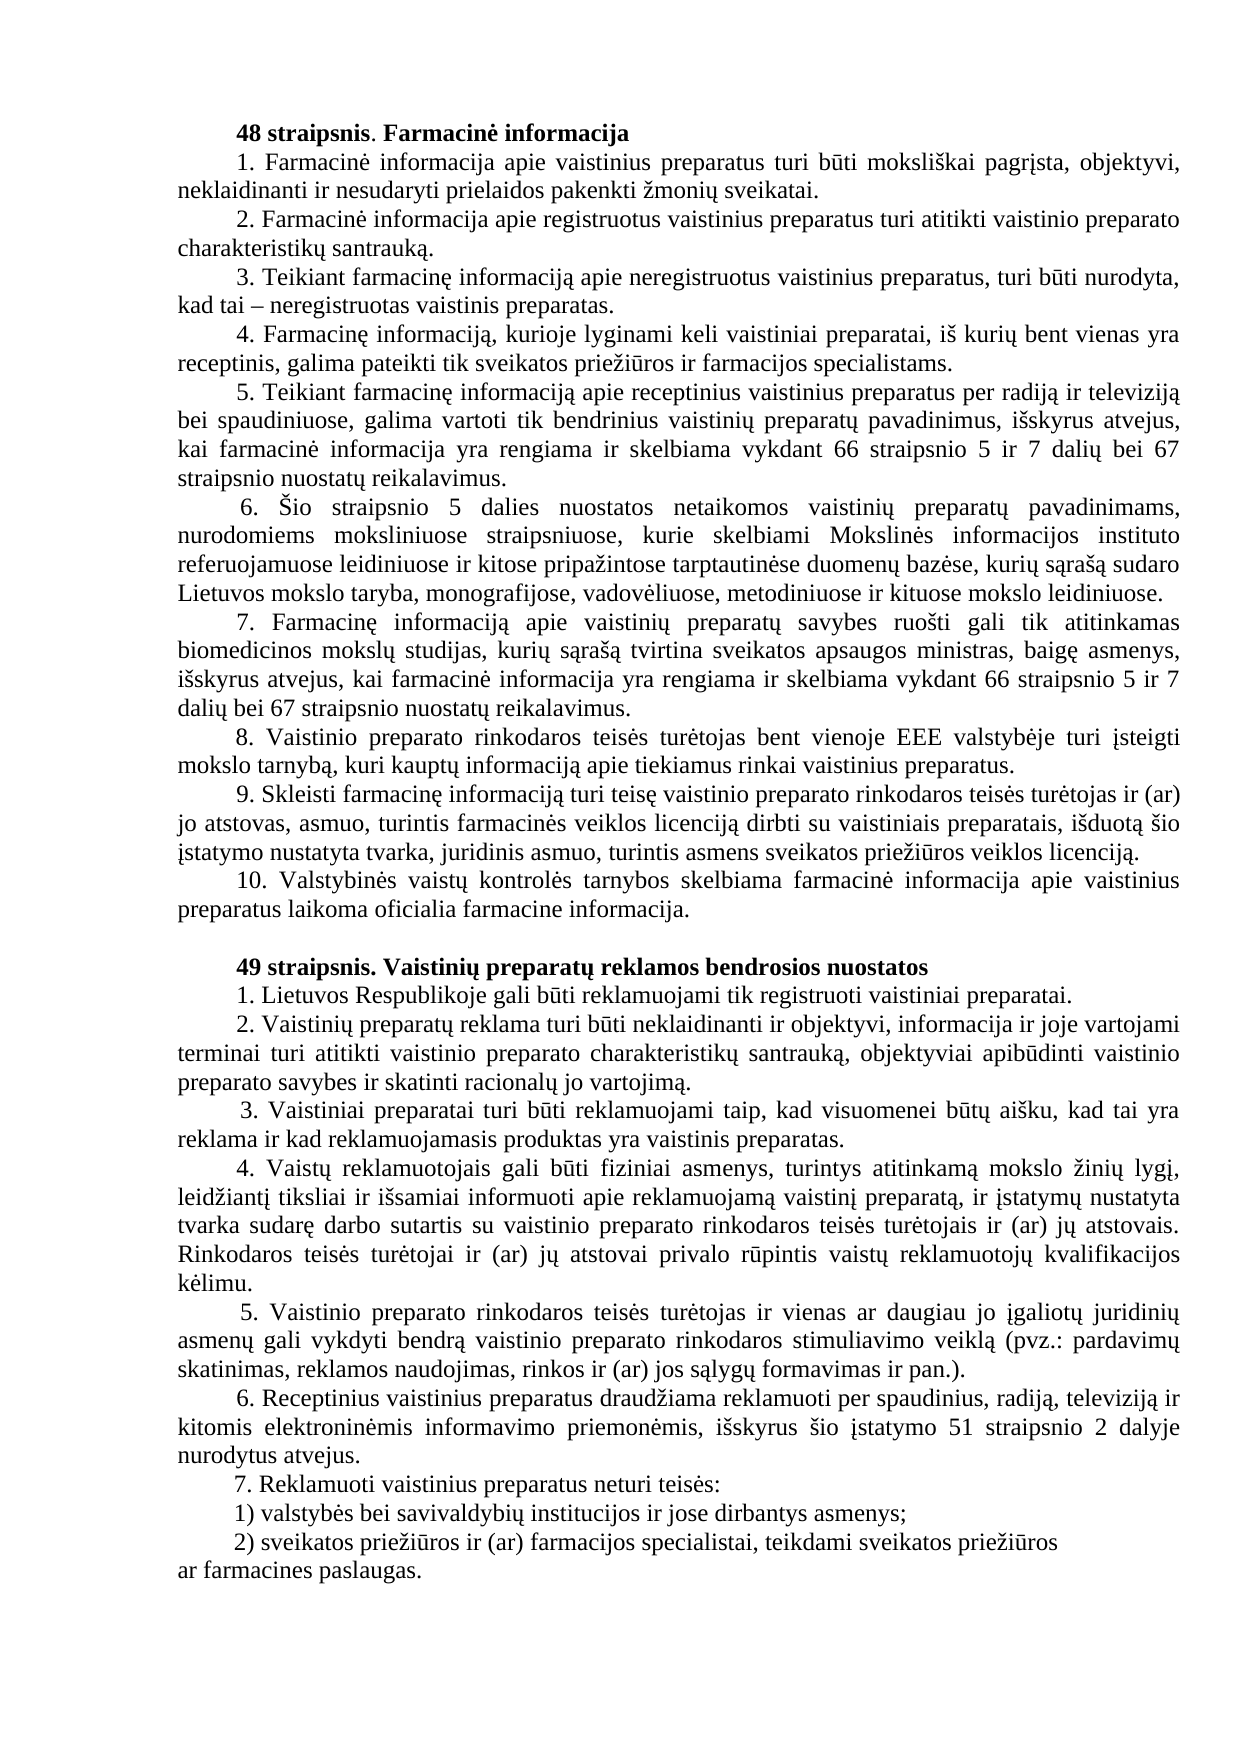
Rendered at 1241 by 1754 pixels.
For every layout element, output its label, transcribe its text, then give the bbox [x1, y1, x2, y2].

text 4. Vaistų reklamuotojais gali būti fiziniai asmenys, turintys atitinkamą mokslo žinių lygį, leidžiantį tiksliai ir išsamiai informuoti apie reklamuojamą vaistinį preparatą, ir įstatymų nustatyta tvarka sudarę darbo sutartis su vaistinio preparato rinkodaros teisės turėtojais ir (ar) jų atstovais. Rinkodaros teisės turėtojai ir (ar) jų atstovai privalo rūpintis vaistų reklamuotojų kvalifikacijos kėlimu. [177, 1153, 1181, 1297]
text 6. Šio straipsnio 5 dalies nuostatos netaikomos vaistinių preparatų pavadinimams, nurodomiems moksliniuose straipsniuose, kurie skelbiami Mokslinės informacijos instituto referuojamuose leidiniuose ir kitose pripažintose tarptautinėse duomenų bazėse, kurių sąrašą sudaro Lietuvos mokslo taryba, monografijose, vadovėliuose, metodiniuose ir kituose mokslo leidiniuose. [177, 492, 1181, 607]
text 1. Lietuvos Respublikoje gali būti reklamuojami tik registruoti vaistiniai preparatai. [177, 981, 1181, 1009]
text 3. Teikiant farmacinę informaciją apie neregistruotus vaistinius preparatus, turi būti nurodyta, kad tai – neregistruotas vaistinis preparatas. [177, 262, 1181, 319]
text 4. Farmacinę informaciją, kurioje lyginami keli vaistiniai preparatai, iš kurių bent vienas yra receptinis, galima pateikti tik sveikatos priežiūros ir farmacijos specialistams. [177, 319, 1181, 377]
text 1) valstybės bei savivaldybių institucijos ir jose dirbantys asmenys; [233, 1498, 1181, 1527]
text ar farmacines paslaugas. [177, 1556, 1181, 1584]
text 6. Receptinius vaistinius preparatus draudžiama reklamuoti per spaudinius, radiją, televiziją ir kitomis elektroninėmis informavimo priemonėmis, išskyrus šio įstatymo 51 straipsnio 2 dalyje nurodytus atvejus. [177, 1383, 1181, 1469]
text 8. Vaistinio preparato rinkodaros teisės turėtojas bent vienoje EEE valstybėje turi įsteigti mokslo tarnybą, kuri kauptų informaciją apie tiekiamus rinkai vaistinius preparatus. [177, 722, 1181, 779]
text 5. Teikiant farmacinę informaciją apie receptinius vaistinius preparatus per radiją ir televiziją bei spaudiniuose, galima vartoti tik bendrinius vaistinių preparatų pavadinimus, išskyrus atvejus, kai farmacinė informacija yra rengiama ir skelbiama vykdant 66 straipsnio 5 ir 7 dalių bei 67 straipsnio nuostatų reikalavimus. [177, 377, 1181, 492]
text 9. Skleisti farmacinę informaciją turi teisę vaistinio preparato rinkodaros teisės turėtojas ir (ar) jo atstovas, asmuo, turintis farmacinės veiklos licenciją dirbti su vaistiniais preparatais, išduotą šio įstatymo nustatyta tvarka, juridinis asmuo, turintis asmens sveikatos priežiūros veiklos licenciją. [177, 779, 1181, 866]
text 2. Vaistinių preparatų reklama turi būti neklaidinanti ir objektyvi, informacija ir joje vartojami terminai turi atitikti vaistinio preparato charakteristikų santrauką, objektyviai apibūdinti vaistinio preparato savybes ir skatinti racionalų jo vartojimą. [177, 1009, 1181, 1096]
text 48 straipsnis. Farmacinė informacija [177, 118, 1181, 147]
text 7. Reklamuoti vaistinius preparatus neturi teisės: [233, 1469, 1181, 1498]
text 5. Vaistinio preparato rinkodaros teisės turėtojas ir vienas ar daugiau jo įgaliotų juridinių asmenų gali vykdyti bendrą vaistinio preparato rinkodaros stimuliavimo veiklą (pvz.: pardavimų skatinimas, reklamos naudojimas, rinkos ir (ar) jos sąlygų formavimas ir pan.). [177, 1297, 1181, 1383]
text 49 straipsnis. Vaistinių preparatų reklamos bendrosios nuostatos [177, 952, 1181, 981]
text 7. Farmacinę informaciją apie vaistinių preparatų savybes ruošti gali tik atitinkamas biomedicinos mokslų studijas, kurių sąrašą tvirtina sveikatos apsaugos ministras, baigę asmenys, išskyrus atvejus, kai farmacinė informacija yra rengiama ir skelbiama vykdant 66 straipsnio 5 ir 7 dalių bei 67 straipsnio nuostatų reikalavimus. [177, 607, 1181, 722]
text 1. Farmacinė informacija apie vaistinius preparatus turi būti moksliškai pagrįsta, objektyvi, neklaidinanti ir nesudaryti prielaidos pakenkti žmonių sveikatai. [177, 147, 1181, 204]
text 3. Vaistiniai preparatai turi būti reklamuojami taip, kad visuomenei būtų aišku, kad tai yra reklama ir kad reklamuojamasis produktas yra vaistinis preparatas. [177, 1096, 1181, 1153]
text 2. Farmacinė informacija apie registruotus vaistinius preparatus turi atitikti vaistinio preparato charakteristikų santrauką. [177, 204, 1181, 262]
text 10. Valstybinės vaistų kontrolės tarnybos skelbiama farmacinė informacija apie vaistinius preparatus laikoma oficialia farmacine informacija. [177, 866, 1181, 923]
text 2) sveikatos priežiūros ir (ar) farmacijos specialistai, teikdami sveikatos priežiūros [233, 1527, 1181, 1556]
